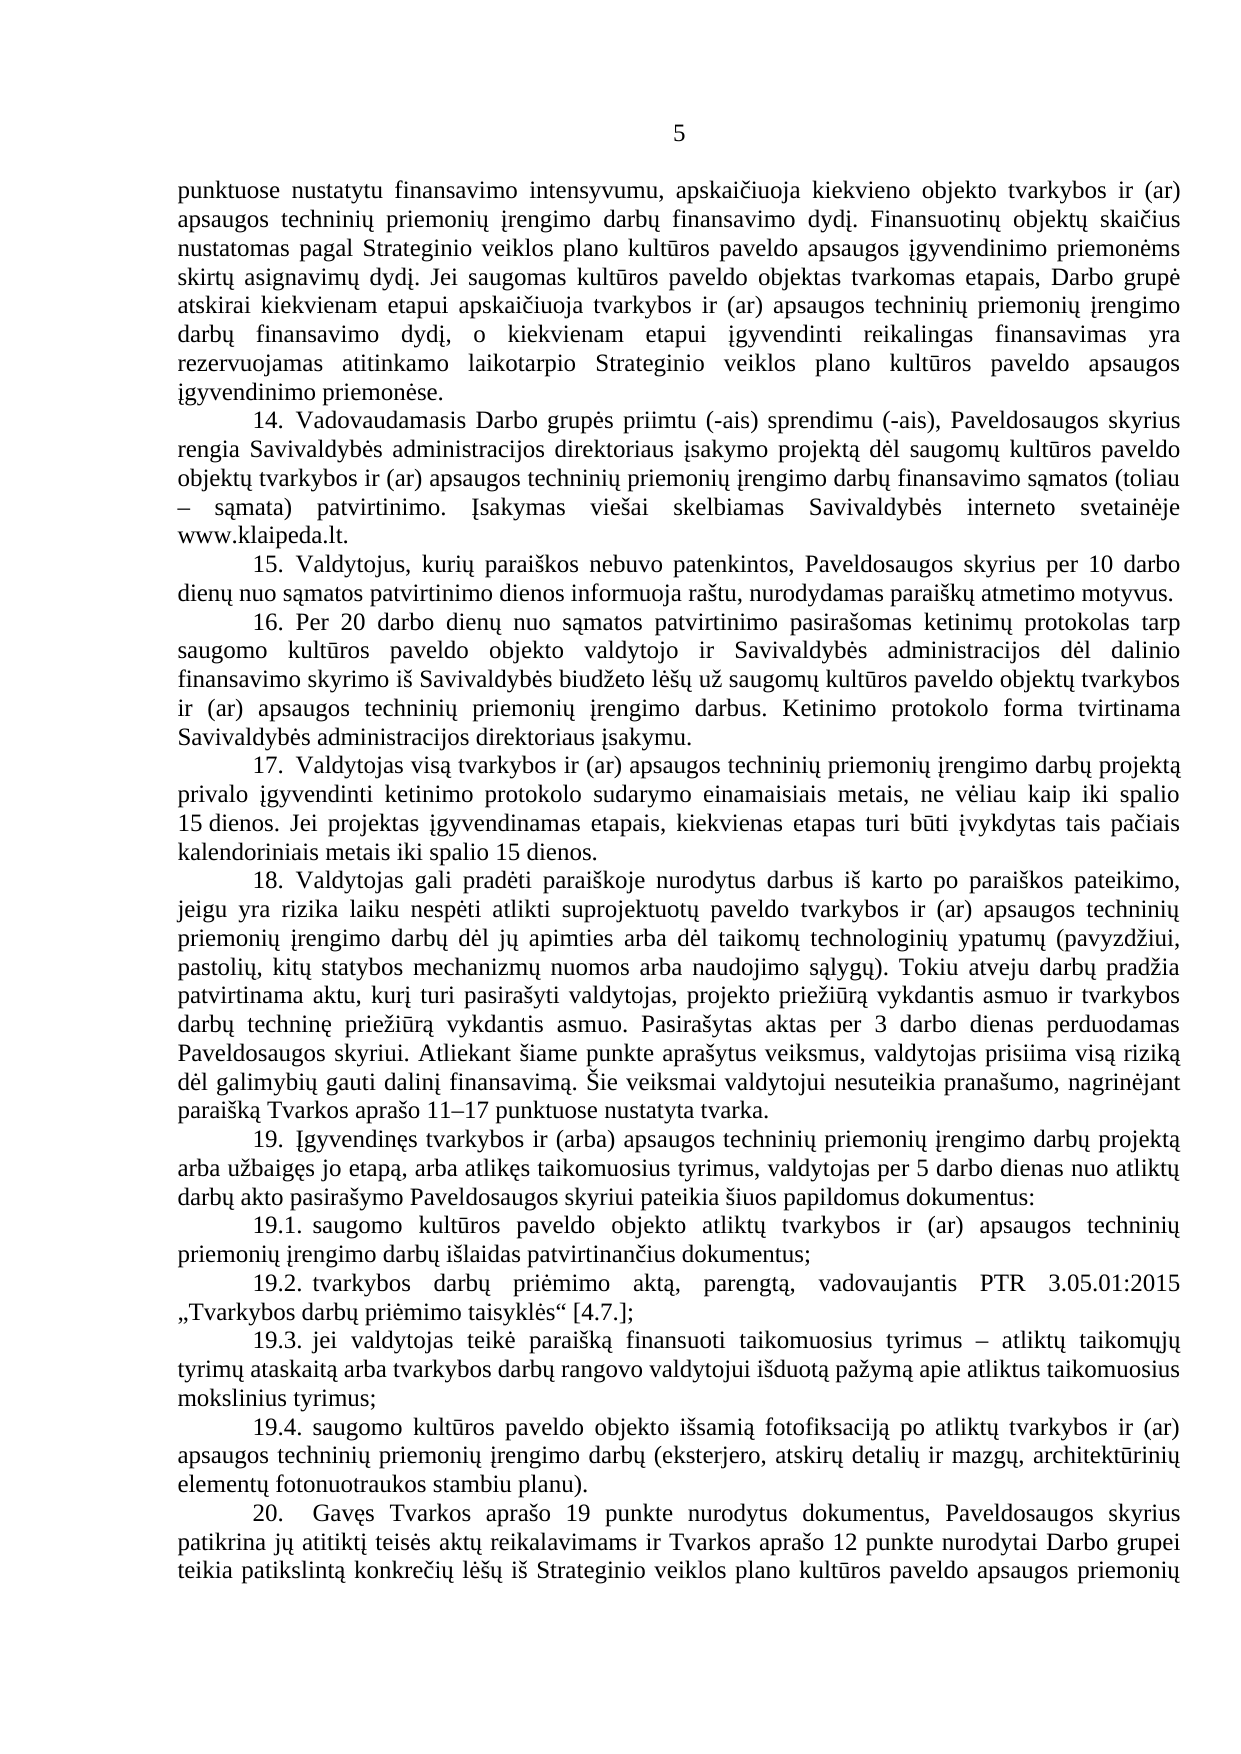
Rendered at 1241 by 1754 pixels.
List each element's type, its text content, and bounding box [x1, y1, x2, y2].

text 14. Vadovaudamasis Darbo grupės priimtu (-ais) sprendimu (-ais), Paveldosaugos skyrius rengia Savivaldybės administracijos direktoriaus įsakymo projektą dėl saugomų kultūros paveldo objektų tvarkybos ir (ar) apsaugos techninių priemonių įrengimo darbų finansavimo sąmatos (toliau – sąmata) patvirtinimo. Įsakymas viešai skelbiamas Savivaldybės interneto svetainėje www.klaipeda.lt. [177, 406, 1181, 549]
text punktuose nustatytu finansavimo intensyvumu, apskaičiuoja kiekvieno objekto tvarkybos ir (ar) apsaugos techninių priemonių įrengimo darbų finansavimo dydį. Finansuotinų objektų skaičius nustatomas pagal Strateginio veiklos plano kultūros paveldo apsaugos įgyvendinimo priemonėms skirtų asignavimų dydį. Jei saugomas kultūros paveldo objektas tvarkomas etapais, Darbo grupė atskirai kiekvienam etapui apskaičiuoja tvarkybos ir (ar) apsaugos techninių priemonių įrengimo darbų finansavimo dydį, o kiekvienam etapui įgyvendinti reikalingas finansavimas yra rezervuojamas atitinkamo laikotarpio Strateginio veiklos plano kultūros paveldo apsaugos įgyvendinimo priemonėse. [177, 176, 1181, 406]
text 19.4. saugomo kultūros paveldo objekto išsamią fotofiksaciją po atliktų tvarkybos ir (ar) apsaugos techninių priemonių įrengimo darbų (eksterjero, atskirų detalių ir mazgų, architektūrinių elementų fotonuotraukos stambiu planu). [177, 1412, 1181, 1498]
text 20. Gavęs Tvarkos aprašo 19 punkte nurodytus dokumentus, Paveldosaugos skyrius patikrina jų atitiktį teisės aktų reikalavimams ir Tvarkos aprašo 12 punkte nurodytai Darbo grupei teikia patikslintą konkrečių lėšų iš Strateginio veiklos plano kultūros paveldo apsaugos priemonių [177, 1498, 1181, 1584]
text 19. Įgyvendinęs tvarkybos ir (arba) apsaugos techninių priemonių įrengimo darbų projektą arba užbaigęs jo etapą, arba atlikęs taikomuosius tyrimus, valdytojas per 5 darbo dienas nuo atliktų darbų akto pasirašymo Paveldosaugos skyriui pateikia šiuos papildomus dokumentus: [177, 1124, 1181, 1211]
text 16. Per 20 darbo dienų nuo sąmatos patvirtinimo pasirašomas ketinimų protokolas tarp saugomo kultūros paveldo objekto valdytojo ir Savivaldybės administracijos dėl dalinio finansavimo skyrimo iš Savivaldybės biudžeto lėšų už saugomų kultūros paveldo objektų tvarkybos ir (ar) apsaugos techninių priemonių įrengimo darbus. Ketinimo protokolo forma tvirtinama Savivaldybės administracijos direktoriaus įsakymu. [177, 607, 1181, 751]
text 15. Valdytojus, kurių paraiškos nebuvo patenkintos, Paveldosaugos skyrius per 10 darbo dienų nuo sąmatos patvirtinimo dienos informuoja raštu, nurodydamas paraiškų atmetimo motyvus. [177, 549, 1181, 607]
text 19.3. jei valdytojas teikė paraišką finansuoti taikomuosius tyrimus – atliktų taikomųjų tyrimų ataskaitą arba tvarkybos darbų rangovo valdytojui išduotą pažymą apie atliktus taikomuosius mokslinius tyrimus; [177, 1326, 1181, 1412]
text 18. Valdytojas gali pradėti paraiškoje nurodytus darbus iš karto po paraiškos pateikimo, jeigu yra rizika laiku nespėti atlikti suprojektuotų paveldo tvarkybos ir (ar) apsaugos techninių priemonių įrengimo darbų dėl jų apimties arba dėl taikomų technologinių ypatumų (pavyzdžiui, pastolių, kitų statybos mechanizmų nuomos arba naudojimo sąlygų). Tokiu atveju darbų pradžia patvirtinama aktu, kurį turi pasirašyti valdytojas, projekto priežiūrą vykdantis asmuo ir tvarkybos darbų techninę priežiūrą vykdantis asmuo. Pasirašytas aktas per 3 darbo dienas perduodamas Paveldosaugos skyriui. Atliekant šiame punkte aprašytus veiksmus, valdytojas prisiima visą riziką dėl galimybių gauti dalinį finansavimą. Šie veiksmai valdytojui nesuteikia pranašumo, nagrinėjant paraišką Tvarkos aprašo 11–17 punktuose nustatyta tvarka. [177, 866, 1181, 1124]
text 17. Valdytojas visą tvarkybos ir (ar) apsaugos techninių priemonių įrengimo darbų projektą privalo įgyvendinti ketinimo protokolo sudarymo einamaisiais metais, ne vėliau kaip iki spalio 15 dienos. Jei projektas įgyvendinamas etapais, kiekvienas etapas turi būti įvykdytas tais pačiais kalendoriniais metais iki spalio 15 dienos. [177, 751, 1181, 866]
text 19.2. tvarkybos darbų priėmimo aktą, parengtą, vadovaujantis PTR 3.05.01:2015 „Tvarkybos darbų priėmimo taisyklės“ [4.7.]; [177, 1268, 1181, 1326]
text 19.1. saugomo kultūros paveldo objekto atliktų tvarkybos ir (ar) apsaugos techninių priemonių įrengimo darbų išlaidas patvirtinančius dokumentus; [177, 1211, 1181, 1268]
